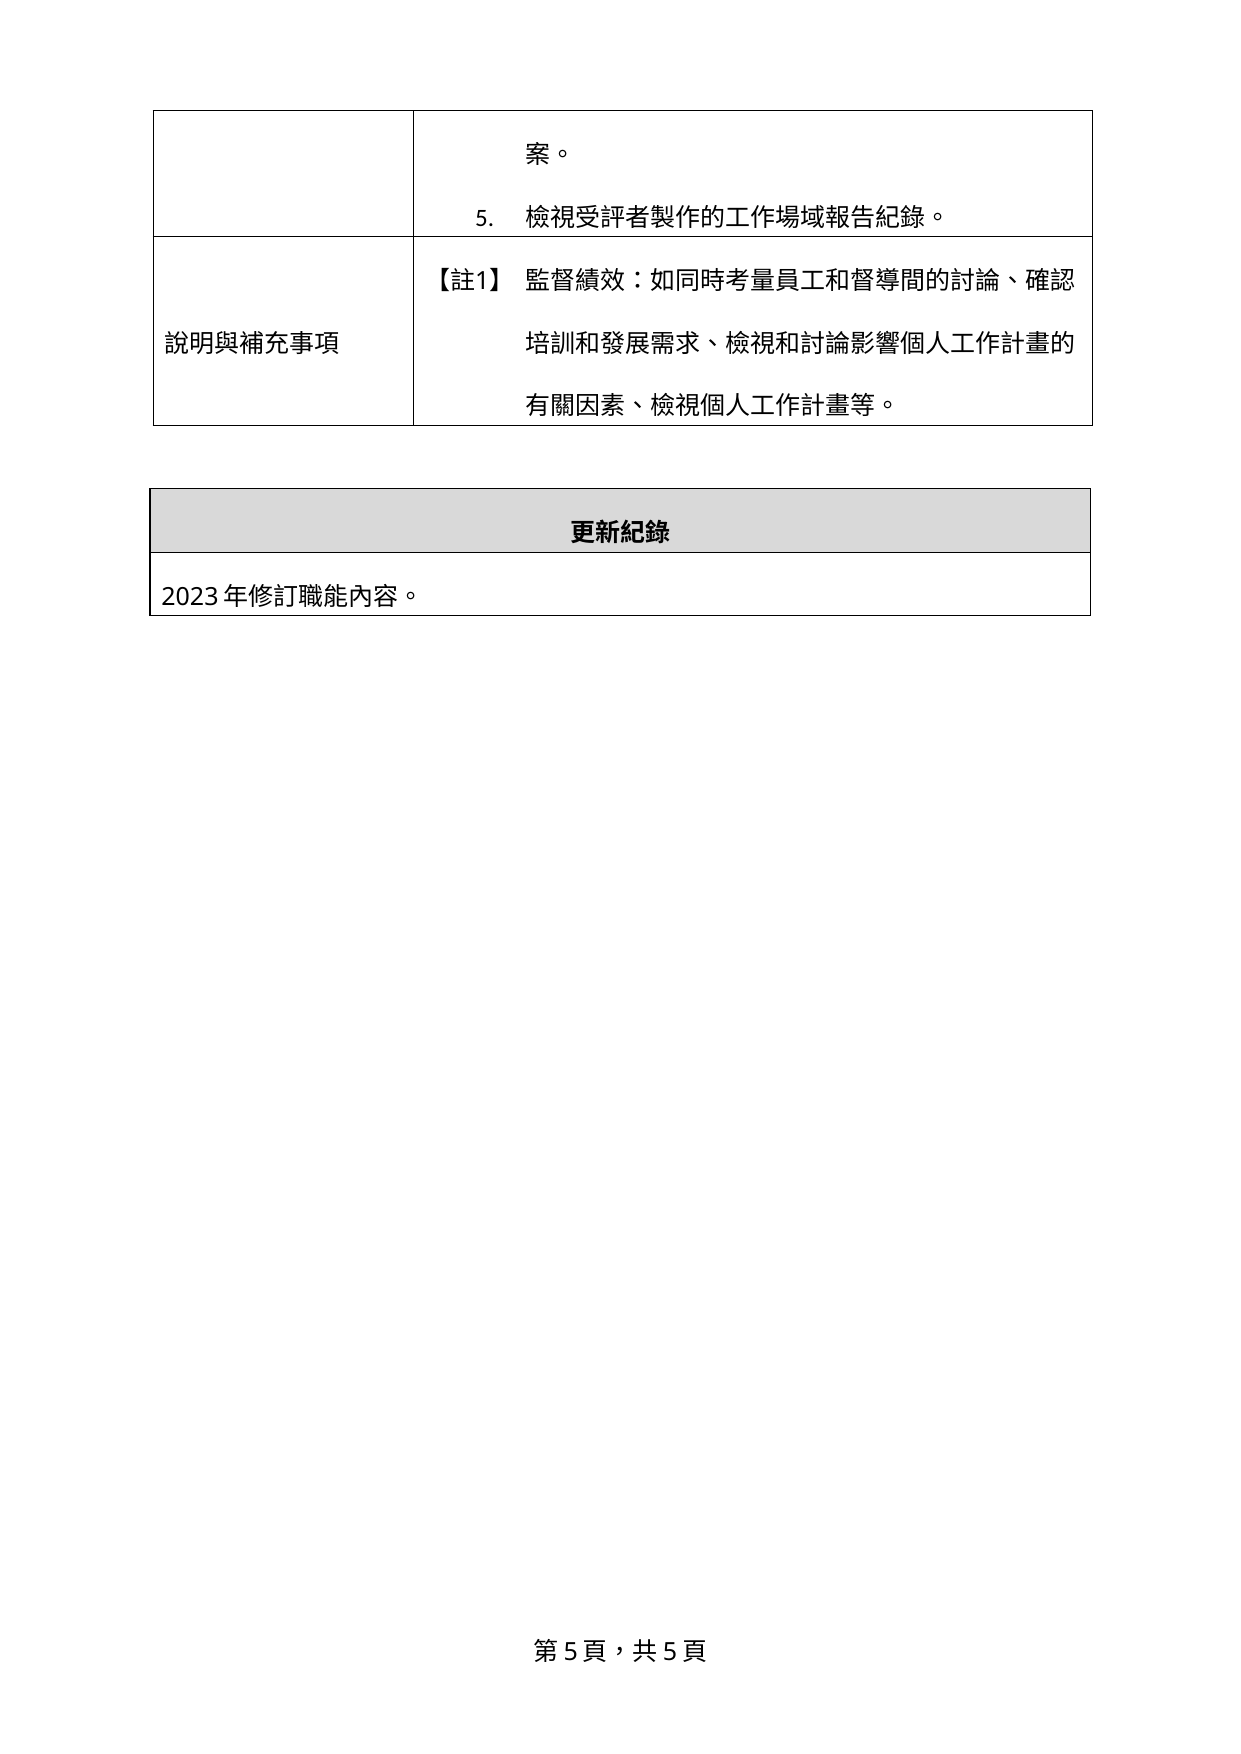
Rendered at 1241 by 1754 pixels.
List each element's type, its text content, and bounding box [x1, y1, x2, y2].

table_cell 評量證據 能遵守相關法規、標準、組織要求，制定並管理個人工作優先項目的安全做法和組織政策和程序。 能執行督導照顧服務工作之作業。 能了解本單元所應具備之職能內涵。 能與相關人員進行溝通，含呈報問題及修正紀錄。 評量情境與資源 通用領域及特定專業資料等相關文件。 相關軟硬體設備。 於實際工作中或適當的模擬環境內進行評量。 評量歷程需符合職業安全衛生相關法規及作業程序。 評量方法 於真實或模擬工作條件下直接觀察受評者進行督導照顧服務工作之任務。 口頭提問，確認受評者能持續辨認出並正確解讀實作時所需的基本基礎知識。 評量者設計情境題庫，評估受評者之問題處理能力。 評估受評者處理意外事件時，所提出的適當解決方案。 檢視受評者製作的工作場域報告紀錄。 [414, 111, 1092, 236]
table_cell 2023年修訂職能內容。 [151, 553, 1090, 615]
table_cell 說明與補充事項 [154, 237, 413, 424]
table_cell 監督績效：如同時考量員工和督導間的討論、確認培訓和發展需求、檢視和討論影響個人工作計畫的有關因素、檢視個人工作計畫等。 [414, 237, 1092, 424]
table_cell [154, 111, 413, 236]
table_header 更新紀錄 [151, 489, 1090, 552]
